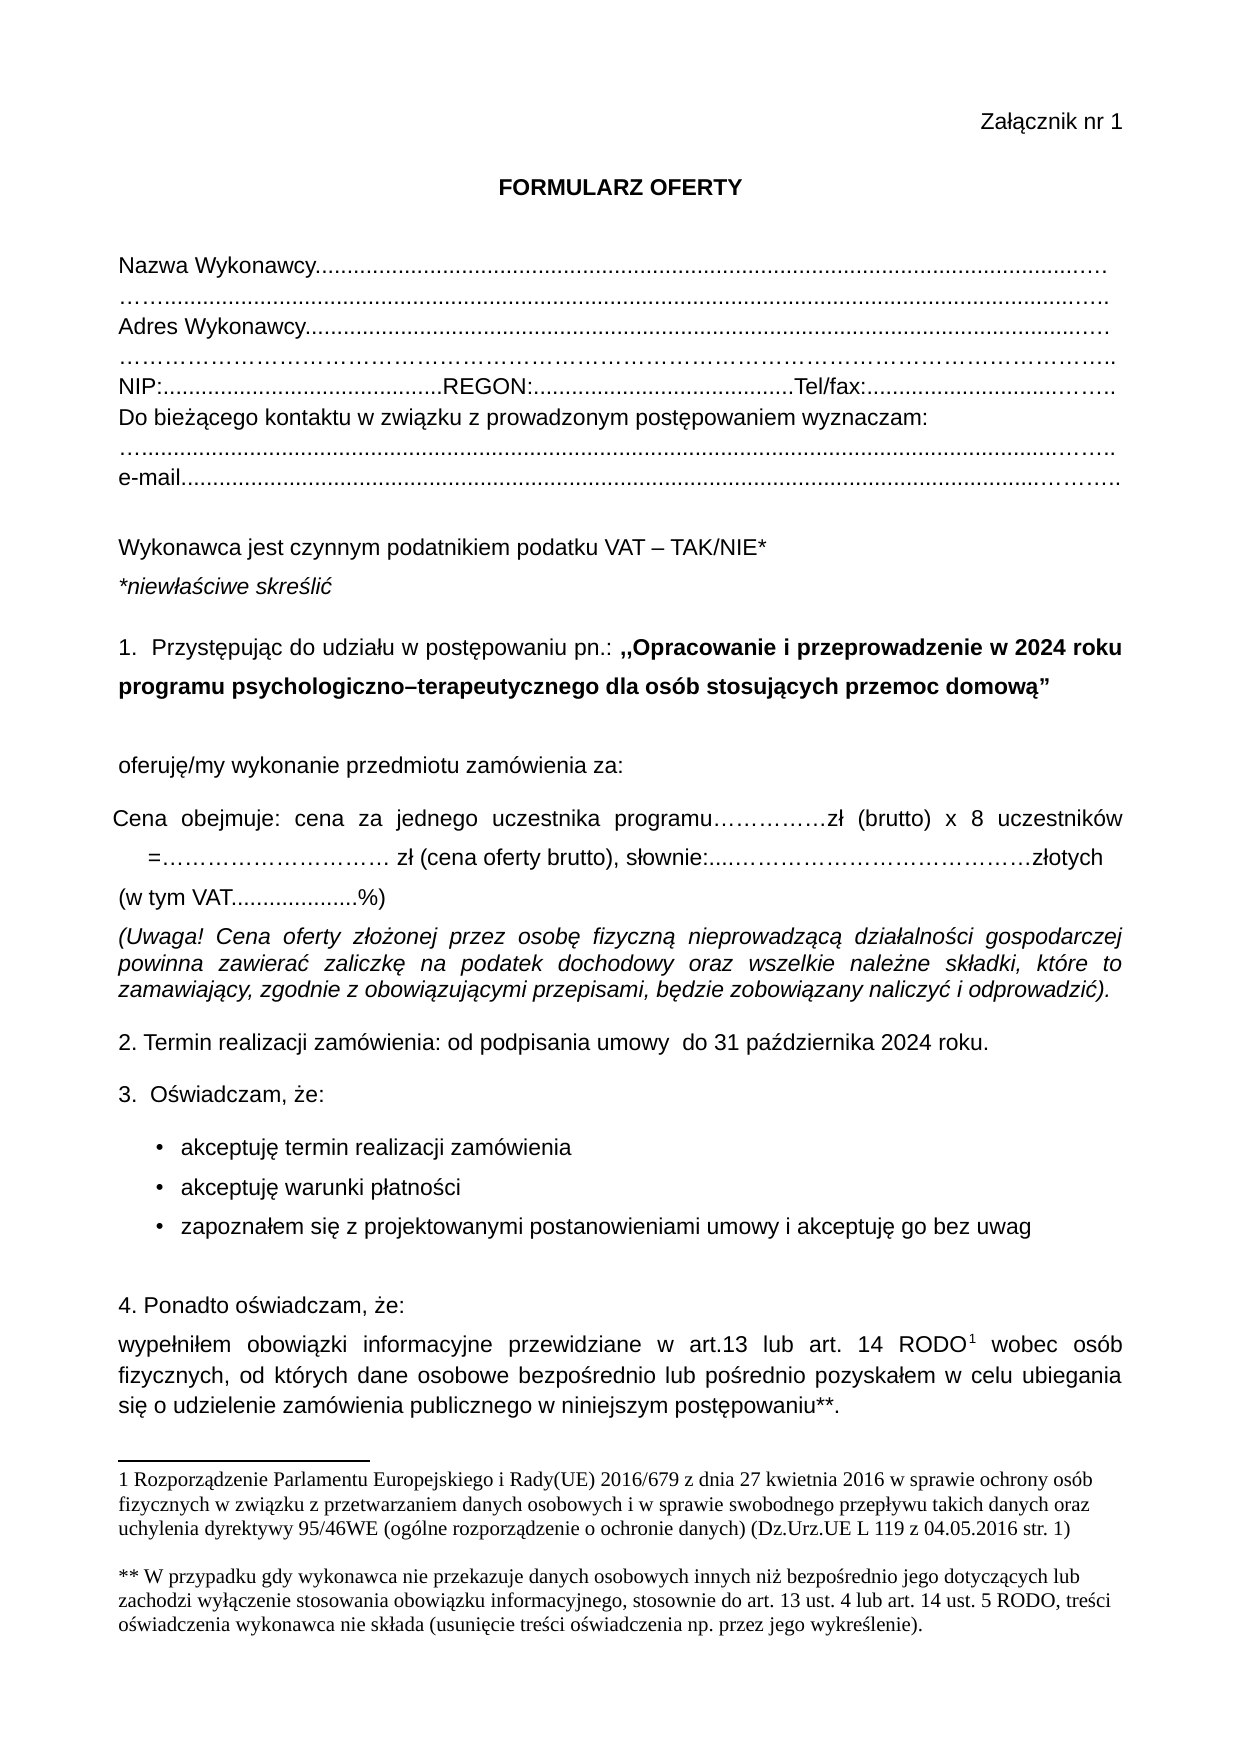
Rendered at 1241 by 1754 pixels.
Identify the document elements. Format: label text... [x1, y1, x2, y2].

text Adres Wykonawcy..........................................................................................................................….………………………………………………………………………………………………………………….. [118, 313, 1123, 369]
text Wykonawca jest czynnym podatnikiem podatku VAT – TAK/NIE* [118, 534, 1123, 560]
text (Uwaga! Cena oferty złożonej przez osobę fizyczną nieprowadzącą działalności gospodarczej powinna zawierać zaliczkę na podatek dochodowy oraz wszelkie należne składki, które to zamawiający, zgodnie z obowiązującymi przepisami, będzie zobowiązany naliczyć i odprowadzić). [118, 923, 1123, 1002]
text 2. Termin realizacji zamówienia: od podpisania umowy do 31 października 2024 roku. [118, 1028, 1123, 1055]
text Do bieżącego kontaktu w związku z prowadzonym postępowaniem wyznaczam: [118, 403, 1123, 430]
text Załącznik nr 1 [118, 108, 1123, 134]
text oferuję/my wykonanie przedmiotu zamówienia za: [118, 752, 1123, 778]
list akceptuję termin realizacji zamówienia [156, 1134, 1123, 1160]
text 3. Oświadczam, że: [118, 1081, 1123, 1108]
text Nazwa Wykonawcy........................................................................................................................….……...............................................................................................................................................….. [118, 252, 1123, 309]
text Rozporządzenie Parlamentu Europejskiego i Rady(UE) 2016/679 z dnia 27 kwietnia 2016 w sprawie ochrony osób fizycznych w związku z przetwarzaniem danych osobowych i w sprawie swobodnego przepływu takich danych oraz uchylenia dyrektywy 95/46WE (ogólne rozporządzenie o ochronie danych) (Dz.Urz.UE L 119 z 04.05.2016 str. 1) [118, 1467, 1123, 1539]
text ** W przypadku gdy wykonawca nie przekazuje danych osobowych innych niż bezpośrednio jego dotyczących lub zachodzi wyłączenie stosowania obowiązku informacyjnego, stosownie do art. 13 ust. 4 lub art. 14 ust. 5 RODO, treści oświadczenia wykonawca nie składa (usunięcie treści oświadczenia np. przez jego wykreślenie). [118, 1564, 1123, 1636]
text (w tym VAT....................%) [118, 884, 1123, 910]
list wypełniłem obowiązki informacyjne przewidziane w art.13 lub art. 14 RODO wobec osób fizycznych, od których dane osobowe bezpośrednio lub pośrednio pozyskałem w celu ubiegania się o udzielenie zamówienia publicznego w niniejszym postępowaniu**. [118, 1331, 1123, 1418]
text Cena obejmuje: cena za jednego uczestnika programu……………zł (brutto) x 8 uczestników =………………………… zł (cena oferty brutto), słownie:....…………………………………złotych [112, 805, 1123, 871]
list zapoznałem się z projektowanymi postanowieniami umowy i akceptuję go bez uwag [156, 1213, 1123, 1239]
list akceptuję warunki płatności [156, 1173, 1123, 1200]
text *niewłaściwe skreślić [118, 573, 1123, 599]
text NIP:............................................REGON:.........................................Tel/fax:..............................…….. [118, 373, 1123, 400]
text 4. Ponadto oświadczam, że: [118, 1292, 1123, 1318]
text …................................................................................................................................................…….. e-mail.......................................................................................................................................……….. [118, 434, 1123, 490]
text FORMULARZ OFERTY [118, 173, 1123, 200]
text 1. Przystępując do udziału w postępowaniu pn.: ,,Opracowanie i przeprowadzenie w 2024 roku programu psychologiczno–terapeutycznego dla osób stosujących przemoc domową” [118, 633, 1123, 699]
